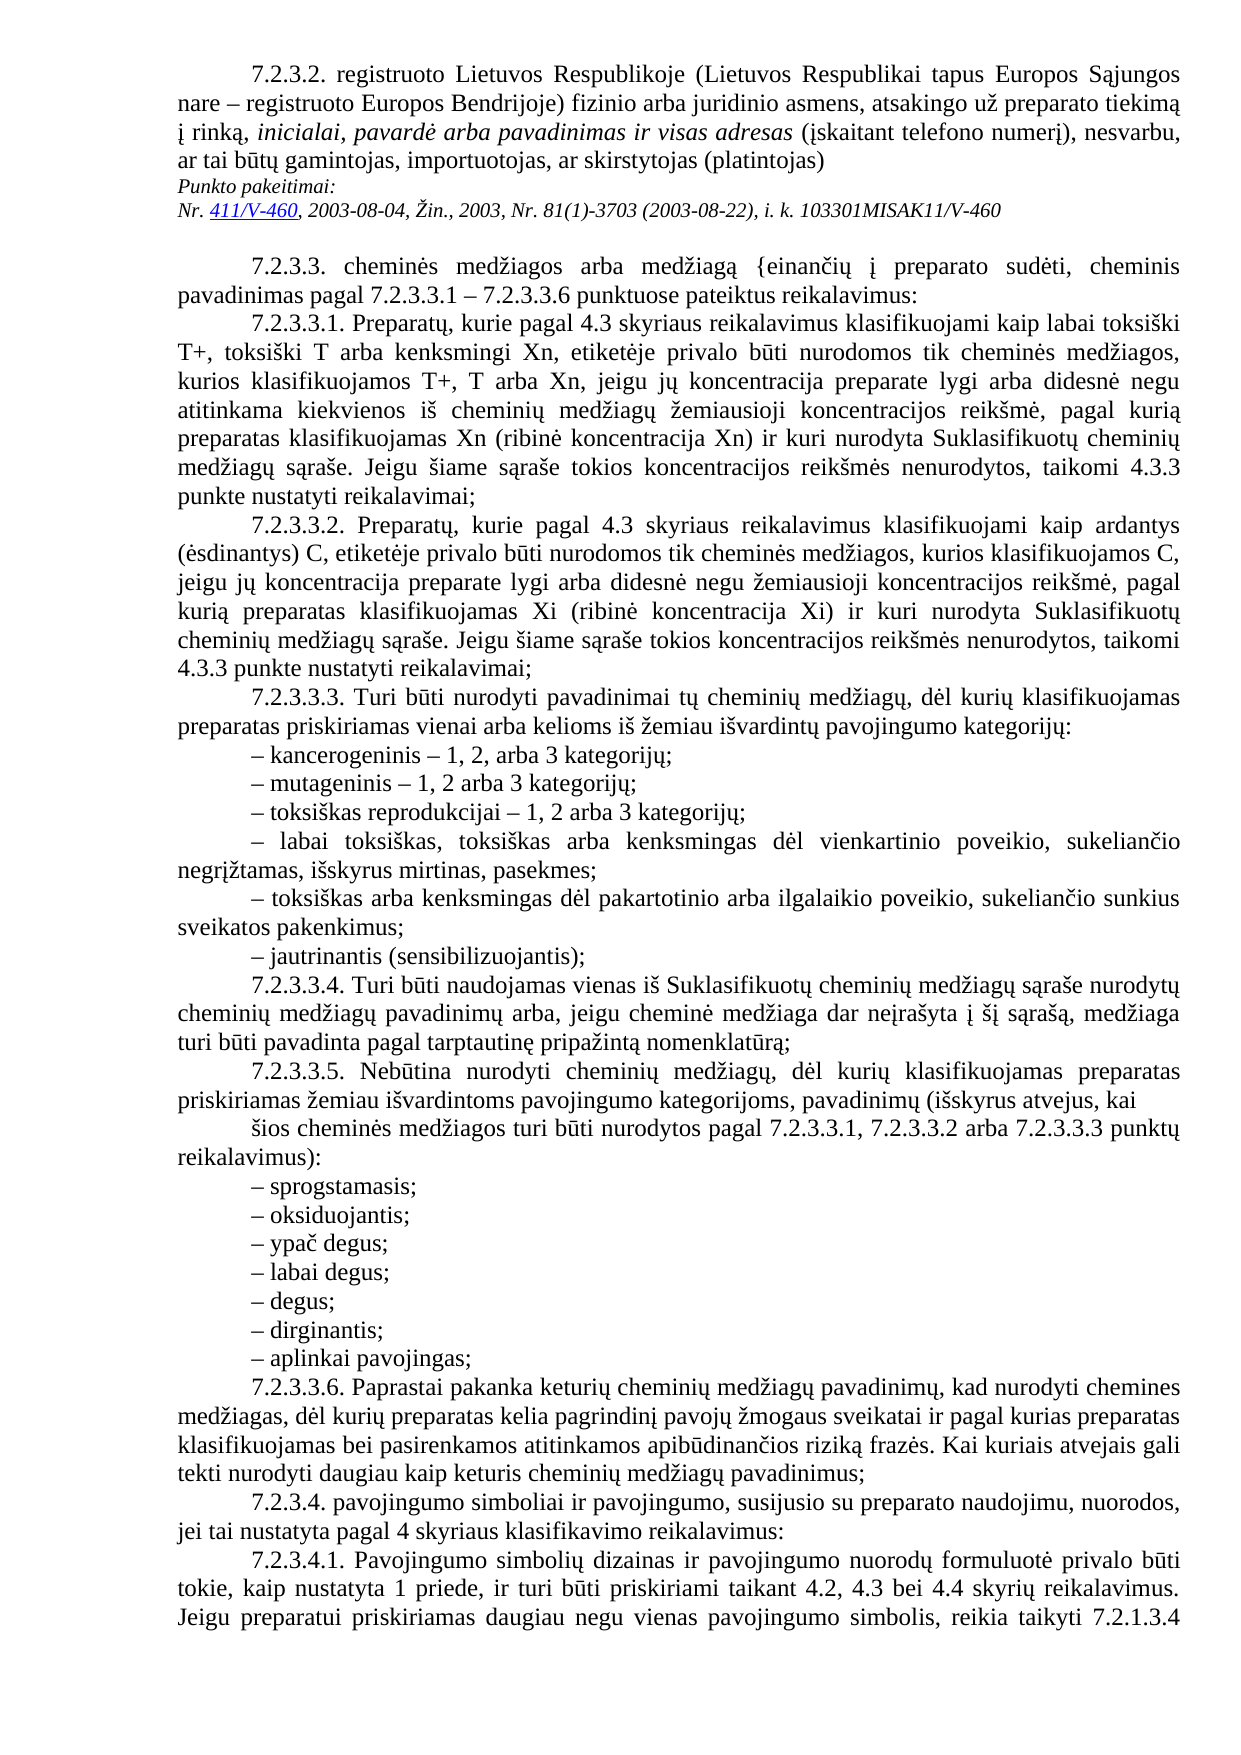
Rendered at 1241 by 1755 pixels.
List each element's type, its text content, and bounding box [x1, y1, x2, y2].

text – degus; [177, 1286, 1181, 1315]
text – toksiškas arba kenksmingas dėl pakartotinio arba ilgalaikio poveikio, sukeliančio sunkius sveikatos pakenkimus; [177, 883, 1181, 941]
text – labai toksiškas, toksiškas arba kenksmingas dėl vienkartinio poveikio, sukeliančio negrįžtamas, išskyrus mirtinas, pasekmes; [177, 826, 1181, 883]
text 7.2.3.3.1. Preparatų, kurie pagal 4.3 skyriaus reikalavimus klasifikuojami kaip labai toksiški T+, toksiški T arba kenksmingi Xn, etiketėje privalo būti nurodomos tik cheminės medžiagos, kurios klasifikuojamos T+, T arba Xn, jeigu jų koncentracija preparate lygi arba didesnė negu atitinkama kiekvienos iš cheminių medžiagų žemiausioji koncentracijos reikšmė, pagal kurią preparatas klasifikuojamas Xn (ribinė koncentracija Xn) ir kuri nurodyta Suklasifikuotų cheminių medžiagų sąraše. Jeigu šiame sąraše tokios koncentracijos reikšmės nenurodytos, taikomi 4.3.3 punkte nustatyti reikalavimai; [177, 308, 1181, 510]
text Nr. 411/V-460, 2003-08-04, Žin., 2003, Nr. 81(1)-3703 (2003-08-22), i. k. 103301MISAK11/V-460 [177, 198, 1181, 222]
text – dirginantis; [177, 1315, 1181, 1343]
text 7.2.3.4.1. Pavojingumo simbolių dizainas ir pavojingumo nuorodų formuluotė privalo būti tokie, kaip nustatyta 1 priede, ir turi būti priskiriami taikant 4.2, 4.3 bei 4.4 skyrių reikalavimus. Jeigu preparatui priskiriamas daugiau negu vienas pavojingumo simbolis, reikia taikyti 7.2.1.3.4 [177, 1545, 1181, 1631]
text – oksiduojantis; [177, 1200, 1181, 1228]
text 7.2.3.3.3. Turi būti nurodyti pavadinimai tų cheminių medžiagų, dėl kurių klasifikuojamas preparatas priskiriamas vienai arba kelioms iš žemiau išvardintų pavojingumo kategorijų: [177, 682, 1181, 740]
text 7.2.3.3. cheminės medžiagos arba medžiagą {einančių į preparato sudėti, cheminis pavadinimas pagal 7.2.3.3.1 – 7.2.3.3.6 punktuose pateiktus reikalavimus: [177, 251, 1181, 308]
text – aplinkai pavojingas; [177, 1343, 1181, 1372]
text 7.2.3.3.6. Paprastai pakanka keturių cheminių medžiagų pavadinimų, kad nurodyti chemines medžiagas, dėl kurių preparatas kelia pagrindinį pavojų žmogaus sveikatai ir pagal kurias preparatas klasifikuojamas bei pasirenkamos atitinkamos apibūdinančios riziką frazės. Kai kuriais atvejais gali tekti nurodyti daugiau kaip keturis cheminių medžiagų pavadinimus; [177, 1372, 1181, 1487]
text – kancerogeninis – 1, 2, arba 3 kategorijų; [177, 740, 1181, 768]
text – ypač degus; [177, 1228, 1181, 1257]
text Punkto pakeitimai: [177, 174, 1181, 198]
text šios cheminės medžiagos turi būti nurodytos pagal 7.2.3.3.1, 7.2.3.3.2 arba 7.2.3.3.3 punktų reikalavimus): [177, 1113, 1181, 1171]
text – toksiškas reprodukcijai – 1, 2 arba 3 kategorijų; [177, 797, 1181, 826]
text – mutageninis – 1, 2 arba 3 kategorijų; [177, 768, 1181, 797]
text – sprogstamasis; [177, 1171, 1181, 1200]
text – labai degus; [177, 1257, 1181, 1286]
text 7.2.3.3.4. Turi būti naudojamas vienas iš Suklasifikuotų cheminių medžiagų sąraše nurodytų cheminių medžiagų pavadinimų arba, jeigu cheminė medžiaga dar neįrašyta į šį sąrašą, medžiaga turi būti pavadinta pagal tarptautinę pripažintą nomenklatūrą; [177, 970, 1181, 1056]
text – jautrinantis (sensibilizuojantis); [177, 941, 1181, 970]
text 7.2.3.2. registruoto Lietuvos Respublikoje (Lietuvos Respublikai tapus Europos Sąjungos nare – registruoto Europos Bendrijoje) fizinio arba juridinio asmens, atsakingo už preparato tiekimą į rinką, inicialai, pavardė arba pavadinimas ir visas adresas (įskaitant telefono numerį), nesvarbu, ar tai būtų gamintojas, importuotojas, ar skirstytojas (platintojas) [177, 59, 1181, 174]
text 7.2.3.3.2. Preparatų, kurie pagal 4.3 skyriaus reikalavimus klasifikuojami kaip ardantys (ėsdinantys) C, etiketėje privalo būti nurodomos tik cheminės medžiagos, kurios klasifikuojamos C, jeigu jų koncentracija preparate lygi arba didesnė negu žemiausioji koncentracijos reikšmė, pagal kurią preparatas klasifikuojamas Xi (ribinė koncentracija Xi) ir kuri nurodyta Suklasifikuotų cheminių medžiagų sąraše. Jeigu šiame sąraše tokios koncentracijos reikšmės nenurodytos, taikomi 4.3.3 punkte nustatyti reikalavimai; [177, 510, 1181, 682]
text 7.2.3.4. pavojingumo simboliai ir pavojingumo, susijusio su preparato naudojimu, nuorodos, jei tai nustatyta pagal 4 skyriaus klasifikavimo reikalavimus: [177, 1487, 1181, 1545]
text 7.2.3.3.5. Nebūtina nurodyti cheminių medžiagų, dėl kurių klasifikuojamas preparatas priskiriamas žemiau išvardintoms pavojingumo kategorijoms, pavadinimų (išskyrus atvejus, kai [177, 1056, 1181, 1113]
